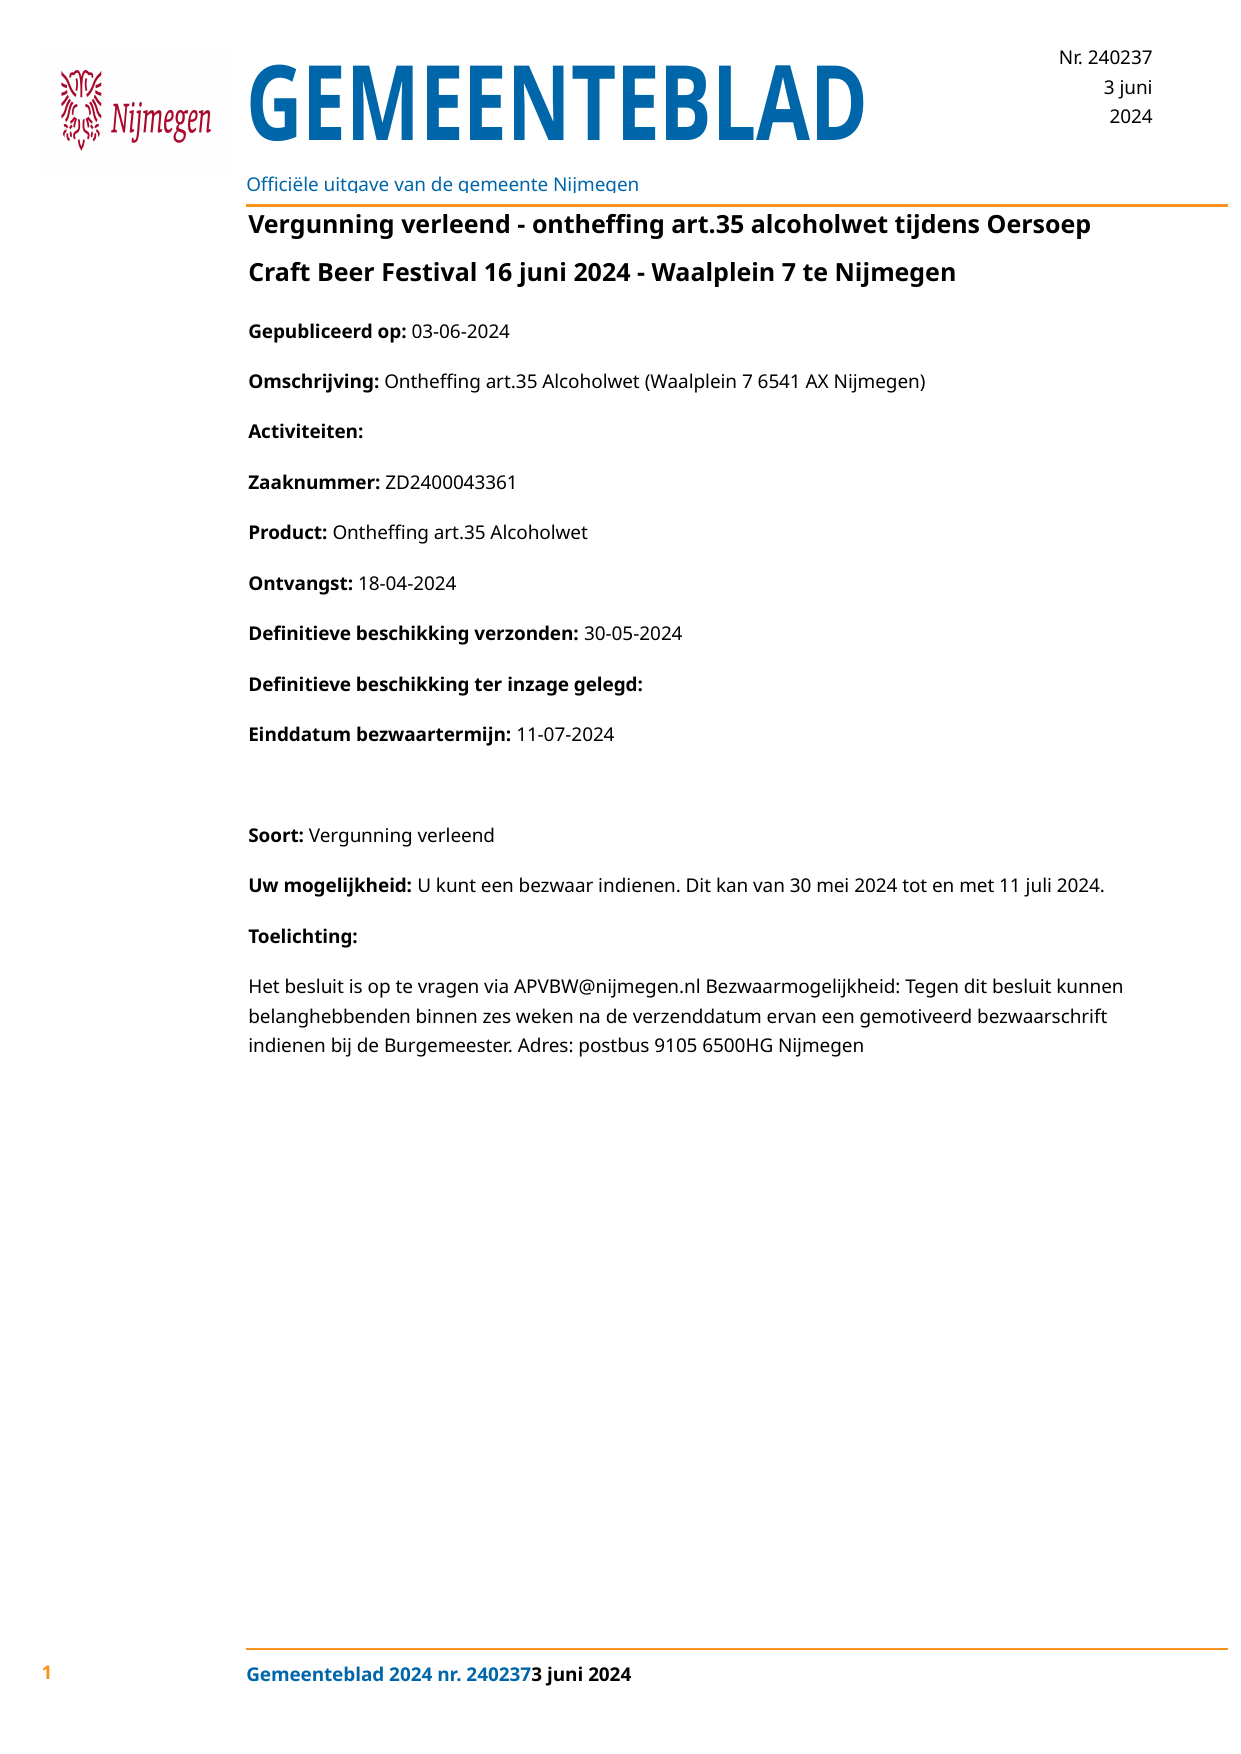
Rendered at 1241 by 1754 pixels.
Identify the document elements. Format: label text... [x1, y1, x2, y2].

text Einddatum bezwaartermijn: 11-07-2024 [248, 721, 1152, 747]
picture [41, 47, 231, 172]
text Soort: Vergunning verleend [248, 822, 1152, 848]
text Uw mogelijkheid: U kunt een bezwaar indienen. Dit kan van 30 mei 2024 tot en met 11 juli 2024. [248, 872, 1152, 898]
text Product: Ontheffing art.35 Alcoholwet [248, 519, 1152, 545]
text Definitieve beschikking verzonden: 30-05-2024 [248, 620, 1152, 646]
text Definitieve beschikking ter inzage gelegd: [248, 671, 1152, 697]
text Vergunning verleend - ontheffing art.35 alcoholwet tijdens Oersoep Craft Beer Festival 16 juni 2024 - Waalplein 7 te Nijmegen [248, 207, 1152, 288]
text Het besluit is op te vragen via APVBW@nijmegen.nl Bezwaarmogelijkheid: Tegen dit besluit kunnen belanghebbenden binnen zes weken na de verzenddatum ervan een gemotiveerd bezwaarschrift indienen bij de Burgemeester. Adres: postbus 9105 6500HG Nijmegen [248, 973, 1152, 1058]
text Omschrijving: Ontheffing art.35 Alcoholwet (Waalplein 7 6541 AX Nijmegen) [248, 368, 1152, 394]
text Activiteiten: [248, 419, 1152, 444]
text Toelichting: [248, 923, 1152, 949]
text Zaaknummer: ZD2400043361 [248, 469, 1152, 495]
text Ontvangst: 18-04-2024 [248, 570, 1152, 596]
text Gepubliceerd op: 03-06-2024 [248, 318, 1152, 344]
